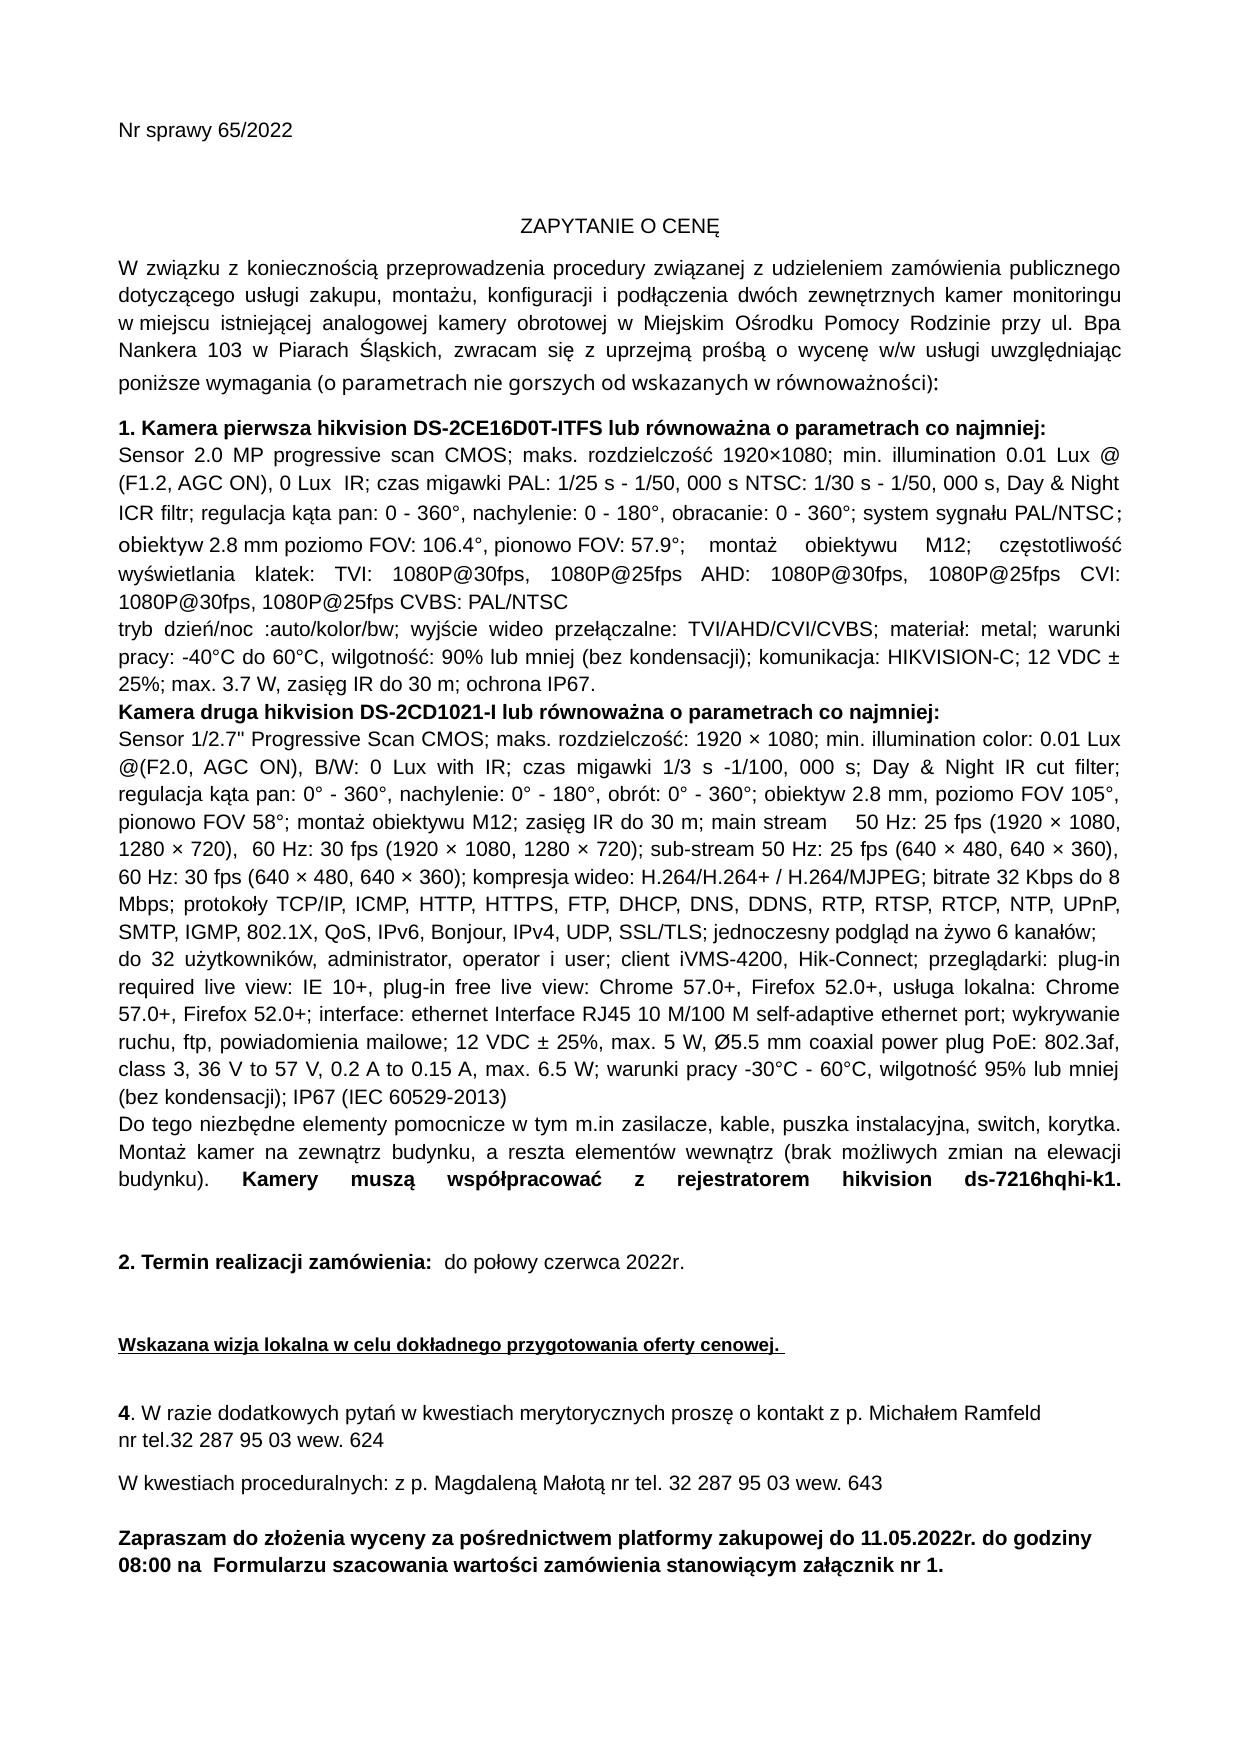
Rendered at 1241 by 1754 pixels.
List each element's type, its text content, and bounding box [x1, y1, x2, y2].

text 4. W razie dodatkowych pytań w kwestiach merytorycznych proszę o kontakt z p. Michałem Ramfeld nr tel.32 287 95 03 wew. 624 [118, 1401, 1122, 1452]
text Kamera druga hikvision DS-2CD1021-I lub równoważna o parametrach co najmniej: [118, 700, 1122, 724]
text tryb dzień/noc :auto/kolor/bw; wyjście wideo przełączalne: TVI/AHD/CVI/CVBS; materiał: metal; warunki pracy: -40°C do 60°C, wilgotność: 90% lub mniej (bez kondensacji); komunikacja: HIKVISION-C; 12 VDC ± 25%; max. 3.7 W, zasięg IR do 30 m; ochrona IP67. [118, 617, 1122, 696]
text do 32 użytkowników, administrator, operator i user; client iVMS-4200, Hik-Connect; przeglądarki: plug-in required live view: IE 10+, plug-in free live view: Chrome 57.0+, Firefox 52.0+, usługa lokalna: Chrome 57.0+, Firefox 52.0+; interface: ethernet Interface RJ45 10 M/100 M self-adaptive ethernet port; wykrywanie ruchu, ftp, powiadomienia mailowe; 12 VDC ± 25%, max. 5 W, Ø5.5 mm coaxial power plug PoE: 802.3af, class 3, 36 V to 57 V, 0.2 A to 0.15 A, max. 6.5 W; warunki pracy -30°C - 60°C, wilgotność 95% lub mniej (bez kondensacji); IP67 (IEC 60529-2013) [118, 947, 1122, 1109]
text Sensor 1/2.7" Progressive Scan CMOS; maks. rozdzielczość: 1920 × 1080; min. illumination color: 0.01 Lux @(F2.0, AGC ON), B/W: 0 Lux with IR; czas migawki 1/3 s -1/100, 000 s; Day & Night IR cut filter; regulacja kąta pan: 0° - 360°, nachylenie: 0° - 180°, obrót: 0° - 360°; obiektyw 2.8 mm, poziomo FOV 105°, pionowo FOV 58°; montaż obiektywu M12; zasięg IR do 30 m; main stream 50 Hz: 25 fps (1920 × 1080, 1280 × 720), 60 Hz: 30 fps (1920 × 1080, 1280 × 720); sub-stream 50 Hz: 25 fps (640 × 480, 640 × 360), 60 Hz: 30 fps (640 × 480, 640 × 360); kompresja wideo: H.264/H.264+ / H.264/MJPEG; bitrate 32 Kbps do 8 Mbps; protokoły TCP/IP, ICMP, HTTP, HTTPS, FTP, DHCP, DNS, DDNS, RTP, RTSP, RTCP, NTP, UPnP, SMTP, IGMP, 802.1X, QoS, IPv6, Bonjour, IPv4, UDP, SSL/TLS; jednoczesny podgląd na żywo 6 kanałów; [118, 727, 1122, 944]
text W związku z koniecznością przeprowadzenia procedury związanej z udzieleniem zamówienia publicznego dotyczącego usługi zakupu, montażu, konfiguracji i podłączenia dwóch zewnętrznych kamer monitoringu w miejscu istniejącej analogowej kamery obrotowej w Miejskim Ośrodku Pomocy Rodzinie przy ul. Bpa Nankera 103 w Piarach Śląskich, zwracam się z uprzejmą prośbą o wycenę w/w usługi uwzględniając poniższe wymagania (o parametrach nie gorszych od wskazanych w równoważności): [118, 256, 1122, 396]
text Sensor 2.0 MP progressive scan CMOS; maks. rozdzielczość 1920×1080; min. illumination 0.01 Lux @ (F1.2, AGC ON), 0 Lux IR; czas migawki PAL: 1/25 s - 1/50, 000 s NTSC: 1/30 s - 1/50, 000 s, Day & Night ICR filtr; regulacja kąta pan: 0 - 360°, nachylenie: 0 - 180°, obracanie: 0 - 360°; system sygnału PAL/NTSC; obiektyw 2.8 mm poziomo FOV: 106.4°, pionowo FOV: 57.9°; montaż obiektywu M12; częstotliwość wyświetlania klatek: TVI: 1080P@30fps, 1080P@25fps AHD: 1080P@30fps, 1080P@25fps CVI: 1080P@30fps, 1080P@25fps CVBS: PAL/NTSC [118, 443, 1122, 614]
text Do tego niezbędne elementy pomocnicze w tym m.in zasilacze, kable, puszka instalacyjna, switch, korytka. Montaż kamer na zewnątrz budynku, a reszta elementów wewnątrz (brak możliwych zmian na elewacji budynku). Kamery muszą współpracować z rejestratorem hikvision ds-7216hqhi-k1. [118, 1112, 1122, 1219]
text Wskazana wizja lokalna w celu dokładnego przygotowania oferty cenowej. [118, 1334, 1122, 1355]
text W kwestiach proceduralnych: z p. Magdaleną Małotą nr tel. 32 287 95 03 wew. 643 Zapraszam do złożenia wyceny za pośrednictwem platformy zakupowej do 11.05.2022r. do godziny 08:00 na Formularzu szacowania wartości zamówienia stanowiącym załącznik nr 1. [118, 1470, 1122, 1577]
text ZAPYTANIE O CENĘ [118, 214, 1122, 238]
text 2. Termin realizacji zamówienia: do połowy czerwca 2022r. [118, 1250, 1122, 1274]
text 1. Kamera pierwsza hikvision DS-2CE16D0T-ITFS lub równoważna o parametrach co najmniej: [118, 415, 1122, 439]
